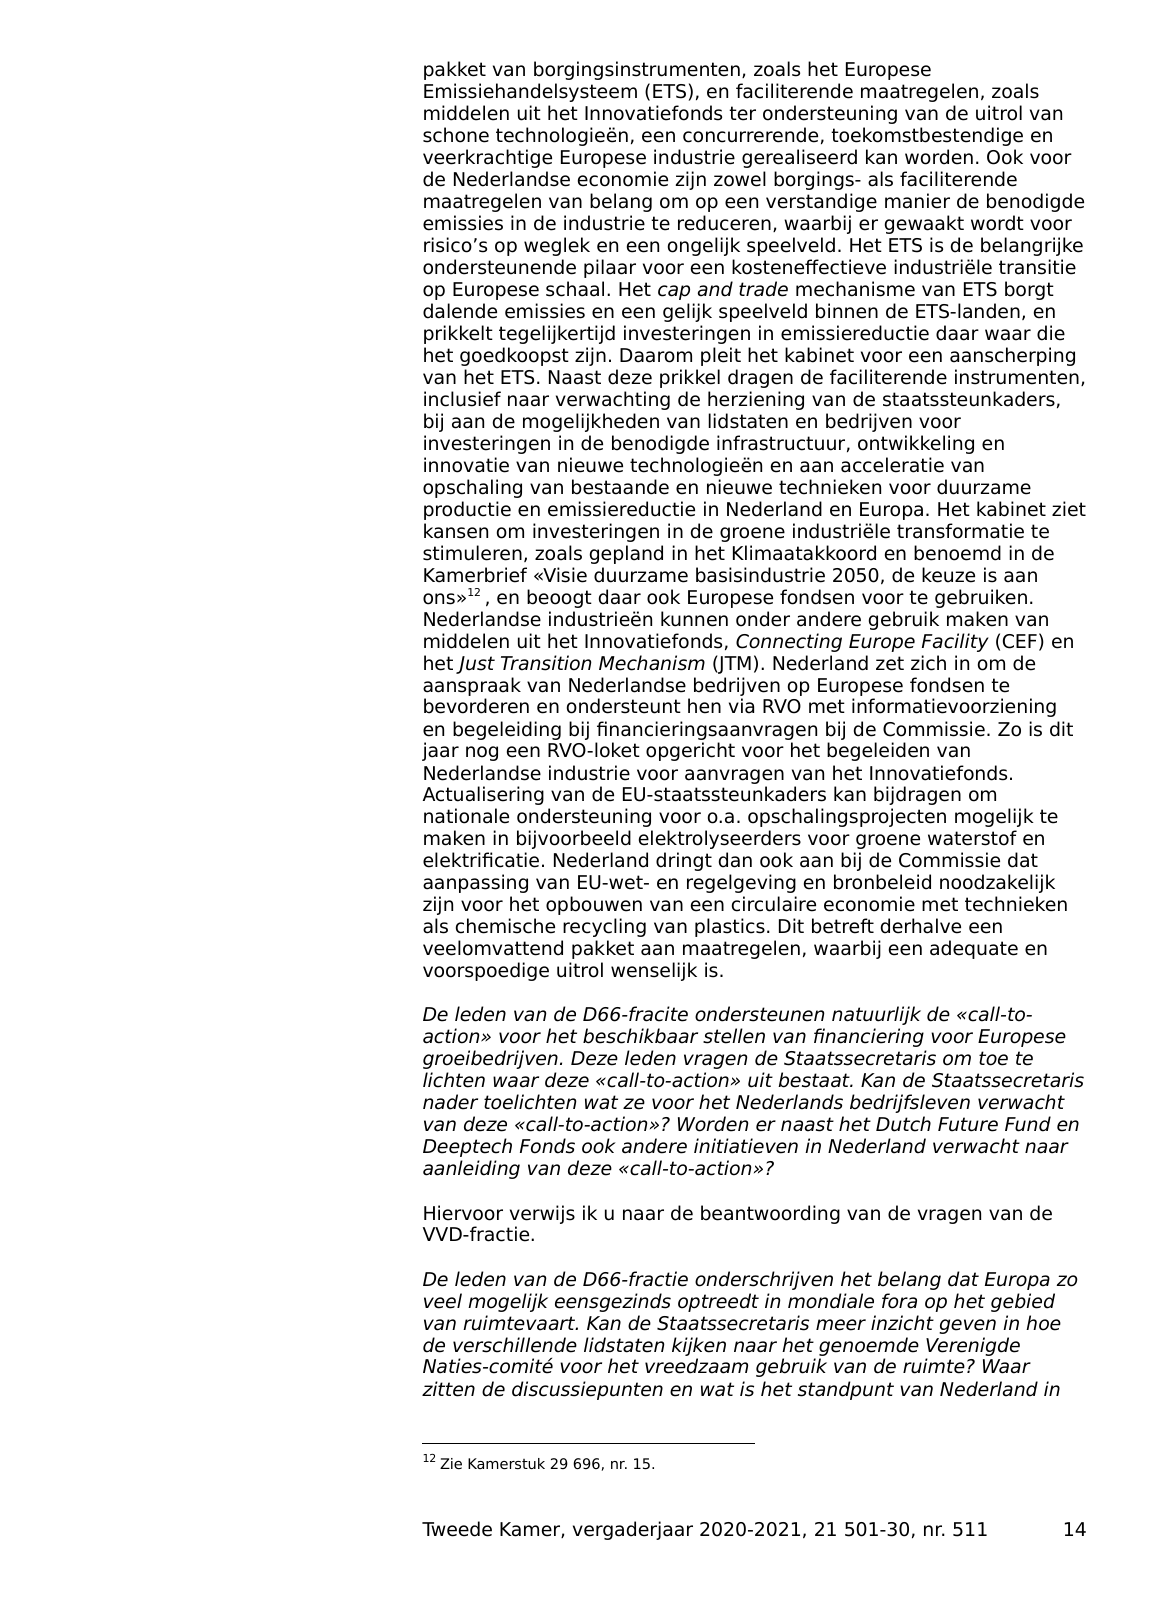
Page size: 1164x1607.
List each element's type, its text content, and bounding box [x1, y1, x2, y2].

text De leden van de D66-fractie onderschrijven het belang dat Europa zo veel mogelijk eensgezinds optreedt in mondiale fora op het gebied van ruimtevaart. Kan de Staatssecretaris meer inzicht geven in hoe de verschillende lidstaten kijken naar het genoemde Verenigde Naties-comité voor het vreedzaam gebruik van de ruimte? Waar zitten de discussiepunten en wat is het standpunt van Nederland in [422, 1268, 1087, 1400]
text pakket van borgingsinstrumenten, zoals het Europese Emissiehandelsysteem (ETS), en faciliterende maatregelen, zoals middelen uit het Innovatiefonds ter ondersteuning van de uitrol van schone technologieën, een concurrerende, toekomstbestendige en veerkrachtige Europese industrie gerealiseerd kan worden. Ook voor de Nederlandse economie zijn zowel borgings- als faciliterende maatregelen van belang om op een verstandige manier de benodigde emissies in de industrie te reduceren, waarbij er gewaakt wordt voor risico’s op weglek en een ongelijk speelveld. Het ETS is de belangrijke ondersteunende pilaar voor een kosteneffectieve industriële transitie op Europese schaal. Het cap and trade mechanisme van ETS borgt dalende emissies en een gelijk speelveld binnen de ETS-landen, en prikkelt tegelijkertijd investeringen in emissiereductie daar waar die het goedkoopst zijn. Daarom pleit het kabinet voor een aanscherping van het ETS. Naast deze prikkel dragen de faciliterende instrumenten, inclusief naar verwachting de herziening van de staatssteunkaders, bij aan de mogelijkheden van lidstaten en bedrijven voor investeringen in de benodigde infrastructuur, ontwikkeling en innovatie van nieuwe technologieën en aan acceleratie van opschaling van bestaande en nieuwe technieken voor duurzame productie en emissiereductie in Nederland en Europa. Het kabinet ziet kansen om investeringen in de groene industriële transformatie te stimuleren, zoals gepland in het Klimaatakkoord en benoemd in de Kamerbrief «Visie duurzame basisindustrie 2050, de keuze is aan ons», en beoogt daar ook Europese fondsen voor te gebruiken. Nederlandse industrieën kunnen onder andere gebruik maken van middelen uit het Innovatiefonds, Connecting Europe Facility (CEF) en het Just Transition Mechanism (JTM). Nederland zet zich in om de aanspraak van Nederlandse bedrijven op Europese fondsen te bevorderen en ondersteunt hen via RVO met informatievoorziening en begeleiding bij financieringsaanvragen bij de Commissie. Zo is dit jaar nog een RVO-loket opgericht voor het begeleiden van Nederlandse industrie voor aanvragen van het Innovatiefonds. Actualisering van de EU-staatssteunkaders kan bijdragen om nationale ondersteuning voor o.a. opschalingsprojecten mogelijk te maken in bijvoorbeeld elektrolyseerders voor groene waterstof en elektrificatie. Nederland dringt dan ook aan bij de Commissie dat aanpassing van EU-wet- en regelgeving en bronbeleid noodzakelijk zijn voor het opbouwen van een circulaire economie met technieken als chemische recycling van plastics. Dit betreft derhalve een veelomvattend pakket aan maatregelen, waarbij een adequate en voorspoedige uitrol wenselijk is. [422, 59, 1087, 982]
text Hiervoor verwijs ik u naar de beantwoording van de vragen van de VVD-fractie. [422, 1202, 1087, 1246]
text Zie Kamerstuk 29 696, nr. 15. [422, 1452, 1087, 1474]
text De leden van de D66-fracite ondersteunen natuurlijk de «call-to-action» voor het beschikbaar stellen van financiering voor Europese groeibedrijven. Deze leden vragen de Staatssecretaris om toe te lichten waar deze «call-to-action» uit bestaat. Kan de Staatssecretaris nader toelichten wat ze voor het Nederlands bedrijfsleven verwacht van deze «call-to-action»? Worden er naast het Dutch Future Fund en Deeptech Fonds ook andere initiatieven in Nederland verwacht naar aanleiding van deze «call-to-action»? [422, 1004, 1087, 1180]
